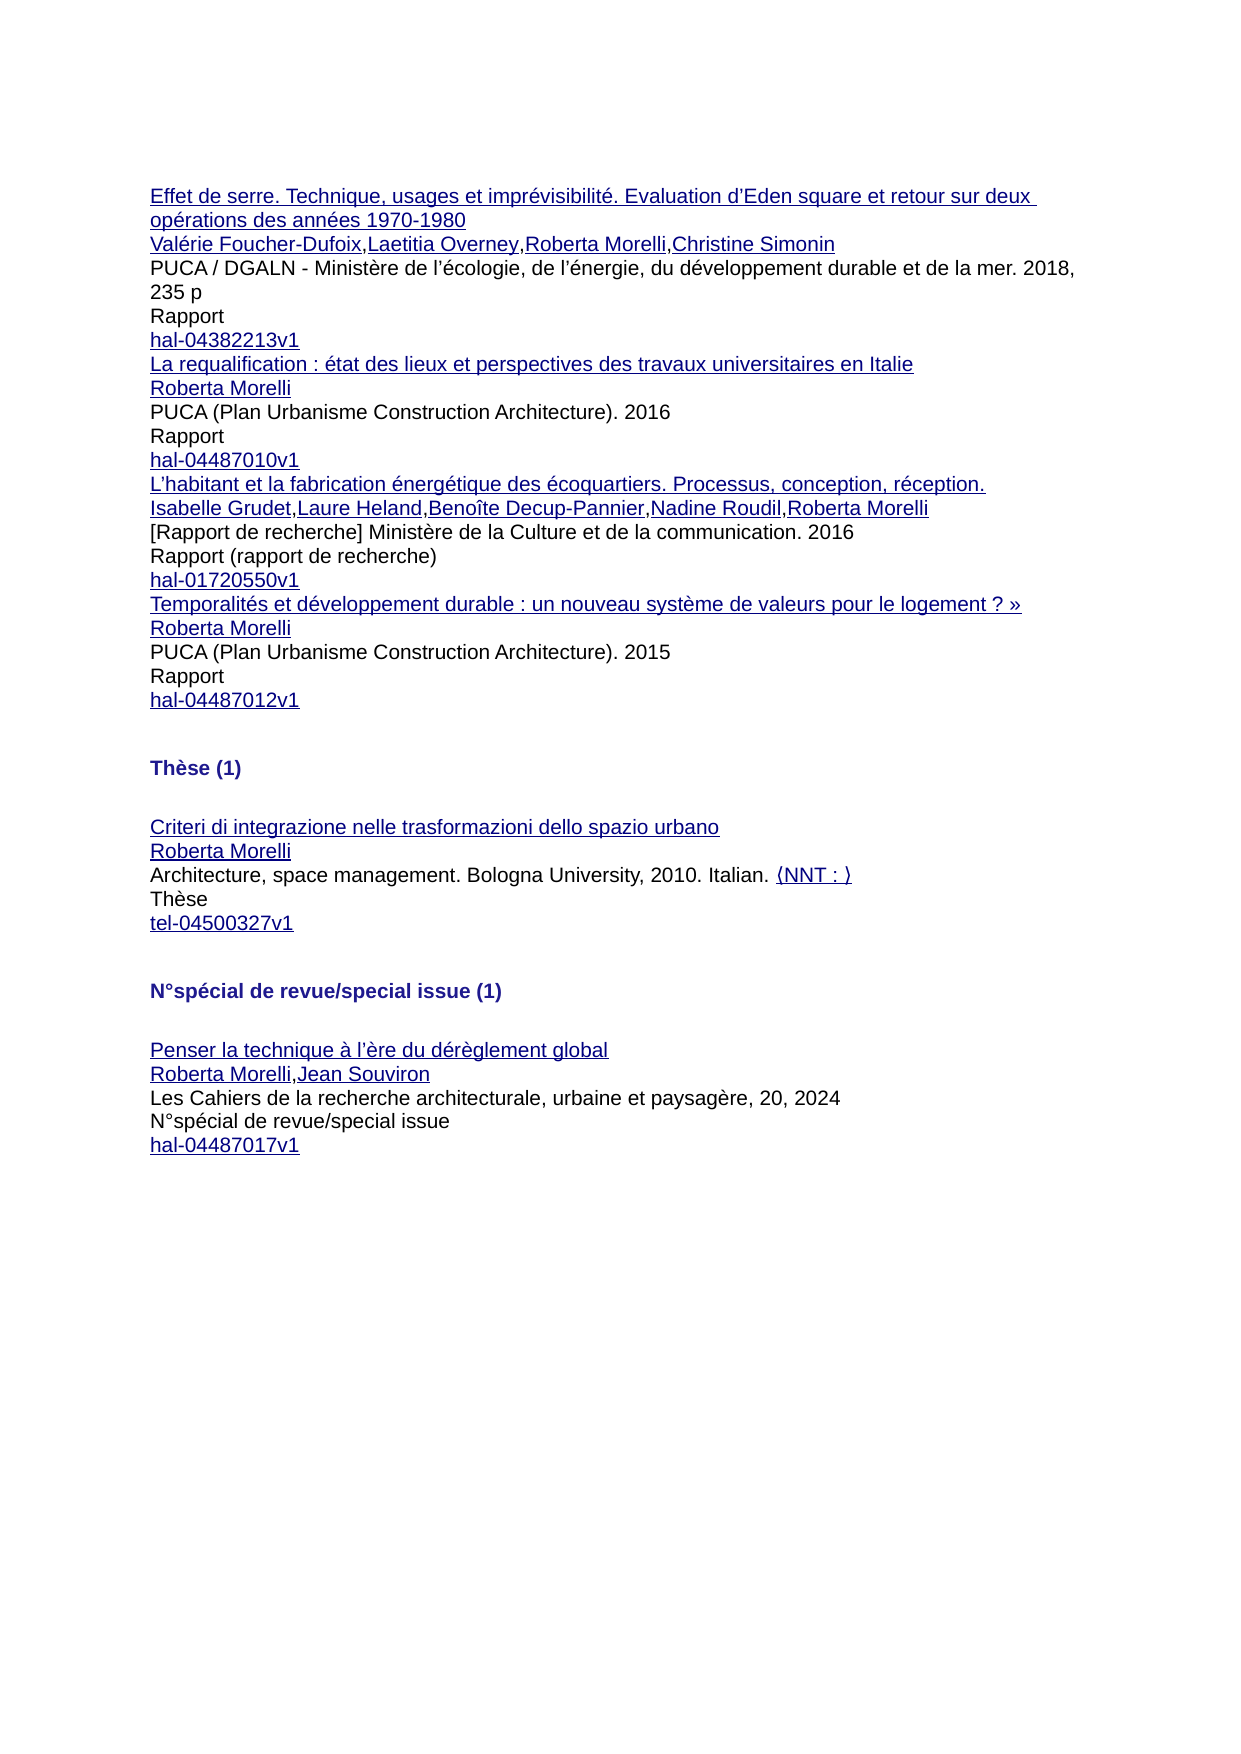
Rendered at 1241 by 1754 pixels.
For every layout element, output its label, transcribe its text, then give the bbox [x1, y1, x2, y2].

table_header Criteri di integrazione nelle trasformazioni dello spazio urbano Roberta Morelli Architecture, space management. Bologna University, 2010. Italian. ⟨NNT : ⟩ Thèse tel-04500327v1 [150, 815, 1090, 934]
table_cell La requalification : état des lieux et perspectives des travaux universitaires en Italie Roberta Morelli PUCA (Plan Urbanisme Construction Architecture). 2016 Rapport hal-04487010v1 [150, 352, 1090, 472]
subtitle Thèse (1) [150, 756, 1090, 780]
table_cell Temporalités et développement durable : un nouveau système de valeurs pour le logement ? » Roberta Morelli PUCA (Plan Urbanisme Construction Architecture). 2015 Rapport hal-04487012v1 [150, 592, 1090, 711]
table_header Penser la technique à l’ère du dérèglement global Roberta Morelli,Jean Souviron Les Cahiers de la recherche architecturale, urbaine et paysagère, 20, 2024 N°spécial de revue/special issue hal-04487017v1 [150, 1038, 1090, 1157]
table_cell L’habitant et la fabrication énergétique des écoquartiers. Processus, conception, réception. Isabelle Grudet,Laure Heland,Benoîte Decup-Pannier,Nadine Roudil,Roberta Morelli [Rapport de recherche] Ministère de la Culture et de la communication. 2016 Rapport (rapport de recherche) hal-01720550v1 [150, 472, 1090, 592]
table_header Effet de serre. Technique, usages et imprévisibilité. Evaluation d’Eden square et retour sur deux opérations des années 1970-1980 Valérie Foucher-Dufoix,Laetitia Overney,Roberta Morelli,Christine Simonin PUCA / DGALN - Ministère de l’écologie, de l’énergie, du développement durable et de la mer. 2018, 235 p Rapport hal-04382213v1 [150, 184, 1090, 352]
subtitle N°spécial de revue/special issue (1) [150, 979, 1090, 1003]
